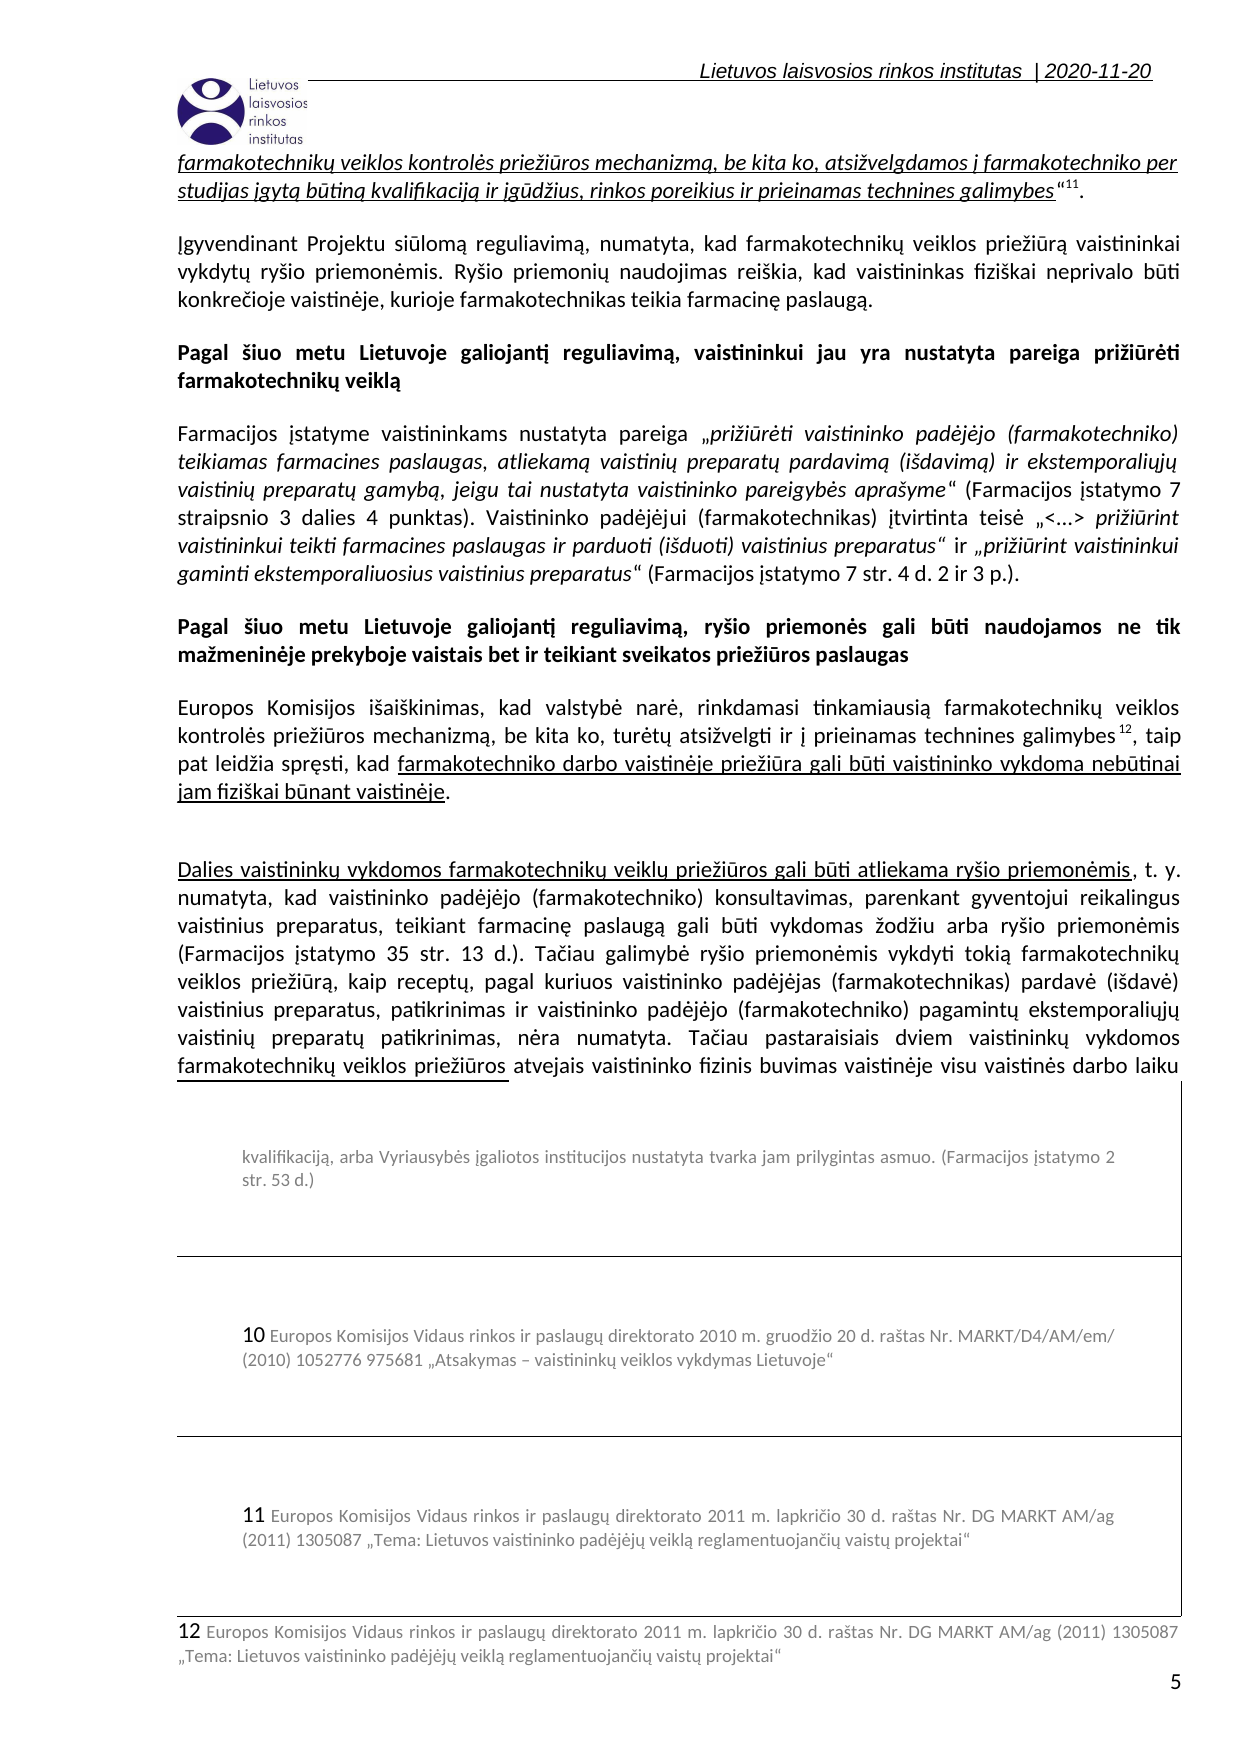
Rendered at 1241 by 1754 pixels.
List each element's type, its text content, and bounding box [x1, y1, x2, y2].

text Europos Komisijos Vidaus rinkos ir paslaugų direktorato 2011 m. lapkričio 30 d. raštas Nr. DG MARKT AM/ag (2011) 1305087 „Tema: Lietuvos vaistininko padėjėjų veiklą reglamentuojančių vaistų projektai“ [177, 1616, 1181, 1667]
text Europos Komisijos Vidaus rinkos ir paslaugų direktorato 2011 m. lapkričio 30 d. raštas Nr. DG MARKT AM/ag (2011) 1305087 „Tema: Lietuvos vaistininko padėjėjų veiklą reglamentuojančių vaistų projektai“ [177, 1436, 1181, 1616]
text Farmacijos įstatyme vaistininkams nustatyta pareiga „prižiūrėti vaistininko padėjėjo (farmakotechniko) teikiamas farmacines paslaugas, atliekamą vaistinių preparatų pardavimą (išdavimą) ir ekstemporaliųjų vaistinių preparatų gamybą, jeigu tai nustatyta vaistininko pareigybės aprašyme“ (Farmacijos įstatymo 7 straipsnio 3 dalies 4 punktas). Vaistininko padėjėjui (farmakotechnikas) įtvirtinta teisė „<...> prižiūrint vaistininkui teikti farmacines paslaugas ir parduoti (išduoti) vaistinius preparatus“ ir „prižiūrint vaistininkui gaminti ekstemporaliuosius vaistinius preparatus“ (Farmacijos įstatymo 7 str. 4 d. 2 ir 3 p.). [177, 419, 1181, 587]
text Europos Komisijos Vidaus rinkos ir paslaugų direktorato 2010 m. gruodžio 20 d. raštas Nr. MARKT/D4/AM/em/ (2010) 1052776 975681 „Atsakymas – vaistininkų veiklos vykdymas Lietuvoje“ [177, 1256, 1181, 1436]
text Europos Komisijos išaiškinimas, kad valstybė narė, rinkdamasi tinkamiausią farmakotechnikų veiklos kontrolės priežiūros mechanizmą, be kita ko, turėtų atsižvelgti ir į prieinamas technines galimybes, taip pat leidžia spręsti, kad farmakotechniko darbo vaistinėje priežiūra gali būti vaistininko vykdoma nebūtinai jam fiziškai būnant vaistinėje. [177, 693, 1181, 805]
text farmakotechnikų veiklos kontrolės priežiūros mechanizmą, be kita ko, atsižvelgdamos į farmakotechniko per studijas įgytą būtiną kvalifikaciją ir įgūdžius, rinkos poreikius ir prieinamas technines galimybes“. [177, 148, 1181, 204]
text Dalies vaistininkų vykdomos farmakotechnikų veiklų priežiūros gali būti atliekama ryšio priemonėmis, t. y. numatyta, kad vaistininko padėjėjo (farmakotechniko) konsultavimas, parenkant gyventojui reikalingus vaistinius preparatus, teikiant farmacinę paslaugą gali būti vykdomas žodžiu arba ryšio priemonėmis (Farmacijos įstatymo 35 str. 13 d.). Tačiau galimybė ryšio priemonėmis vykdyti tokią farmakotechnikų veiklos priežiūrą, kaip receptų, pagal kuriuos vaistininko padėjėjas (farmakotechnikas) pardavė (išdavė) vaistinius preparatus, patikrinimas ir vaistininko padėjėjo (farmakotechniko) pagamintų ekstemporaliųjų vaistinių preparatų patikrinimas, nėra numatyta. Tačiau pastaraisiais dviem vaistininkų vykdomos farmakotechnikų veiklos priežiūros atvejais vaistininko fizinis buvimas vaistinėje visu vaistinės darbo laiku [177, 855, 1181, 1079]
text Įgyvendinant Projektu siūlomą reguliavimą, numatyta, kad farmakotechnikų veiklos priežiūrą vaistininkai vykdytų ryšio priemonėmis. Ryšio priemonių naudojimas reiškia, kad vaistininkas fiziškai neprivalo būti konkrečioje vaistinėje, kurioje farmakotechnikas teikia farmacinę paslaugą. [177, 229, 1181, 313]
text Pagal šiuo metu Lietuvoje galiojantį reguliavimą, vaistininkui jau yra nustatyta pareiga prižiūrėti farmakotechnikų veiklą [177, 338, 1181, 394]
text Pagal šiuo metu Lietuvoje galiojantį reguliavimą, ryšio priemonės gali būti naudojamos ne tik mažmeninėje prekyboje vaistais bet ir teikiant sveikatos priežiūros paslaugas [177, 612, 1181, 668]
